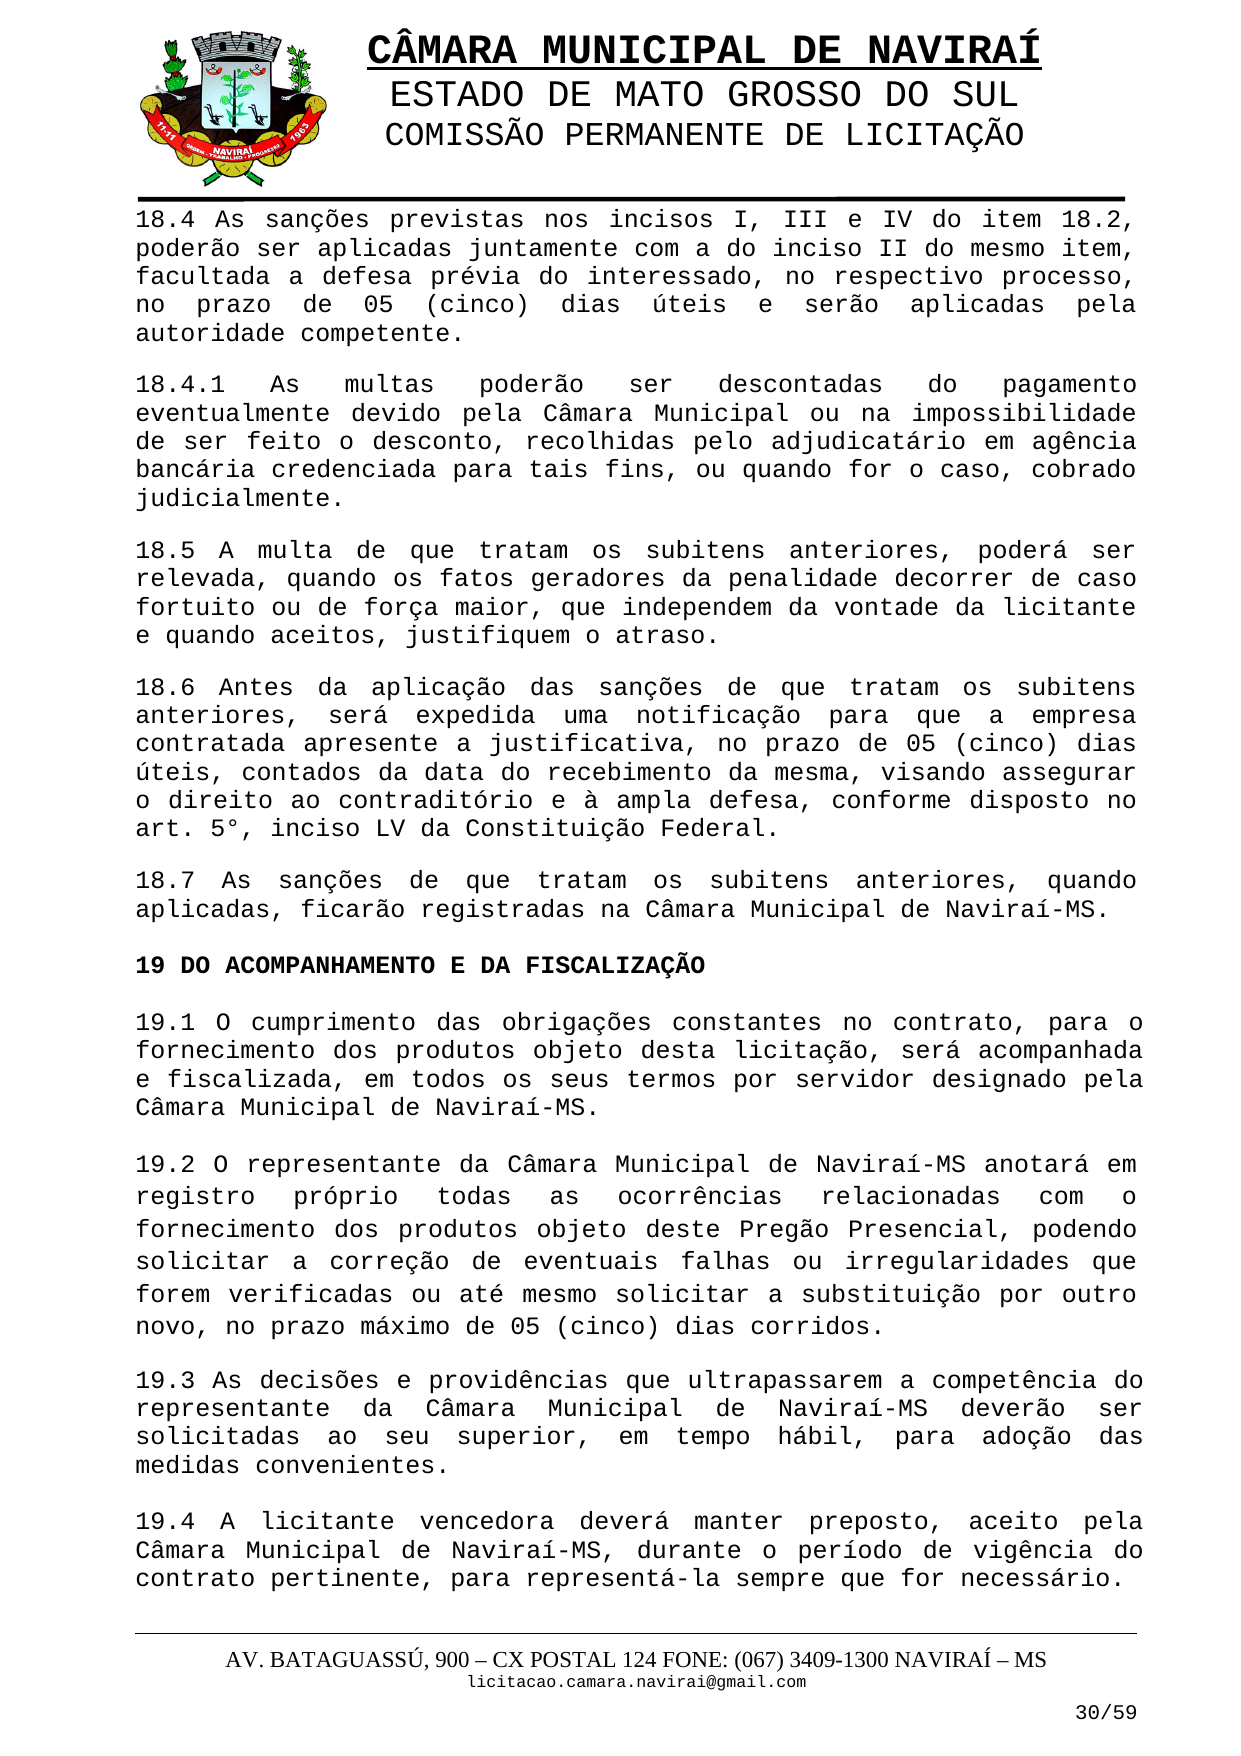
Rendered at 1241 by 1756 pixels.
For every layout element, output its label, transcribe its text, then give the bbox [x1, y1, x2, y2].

text 19.1 O cumprimento das obrigações constantes no contrato, para o fornecimento dos produtos objeto desta licitação, será acompanhada e fiscalizada, em todos os seus termos por servidor designado pela Câmara Municipal de Naviraí-MS. [135, 1010, 1144, 1123]
text 19.4 A licitante vencedora deverá manter preposto, aceito pela Câmara Municipal de Naviraí-MS, durante o período de vigência do contrato pertinente, para representá-la sempre que for necessário. [135, 1509, 1144, 1594]
text 18.6 Antes da aplicação das sanções de que tratam os subitens anteriores, será expedida uma notificação para que a empresa contratada apresente a justificativa, no prazo de 05 (cinco) dias úteis, contados da data do recebimento da mesma, visando assegurar o direito ao contraditório e à ampla defesa, conforme disposto no art. 5°, inciso LV da Constituição Federal. [135, 674, 1137, 844]
text 18.5 A multa de que tratam os subitens anteriores, poderá ser relevada, quando os fatos geradores da penalidade decorrer de caso fortuito ou de força maior, que independem da vontade da licitante e quando aceitos, justifiquem o atraso. [135, 537, 1137, 651]
text 19.2 O representante da Câmara Municipal de Naviraí-MS anotará em registro próprio todas as ocorrências relacionadas com o fornecimento dos produtos objeto deste Pregão Presencial, podendo solicitar a correção de eventuais falhas ou irregularidades que forem verificadas ou até mesmo solicitar a substituição por outro novo, no prazo máximo de 05 (cinco) dias corridos. [135, 1151, 1137, 1342]
text 18.7 As sanções de que tratam os subitens anteriores, quando aplicadas, ficarão registradas na Câmara Municipal de Naviraí-MS. [135, 868, 1137, 925]
text 19.3 As decisões e providências que ultrapassarem a competência do representante da Câmara Municipal de Naviraí-MS deverão ser solicitadas ao seu superior, em tempo hábil, para adoção das medidas convenientes. [135, 1367, 1144, 1481]
text 18.4 As sanções previstas nos incisos I, III e IV do item 18.2, poderão ser aplicadas juntamente com a do inciso II do mesmo item, facultada a defesa prévia do interessado, no respectivo processo, no prazo de 05 (cinco) dias úteis e serão aplicadas pela autoridade competente. [135, 207, 1137, 348]
text 18.4.1 As multas poderão ser descontadas do pagamento eventualmente devido pela Câmara Municipal ou na impossibilidade de ser feito o desconto, recolhidas pelo adjudicatário em agência bancária credenciada para tais fins, ou quando for o caso, cobrado judicialmente. [135, 372, 1137, 514]
text 19 DO ACOMPANHAMENTO E DA FISCALIZAÇÃO [135, 953, 1144, 981]
